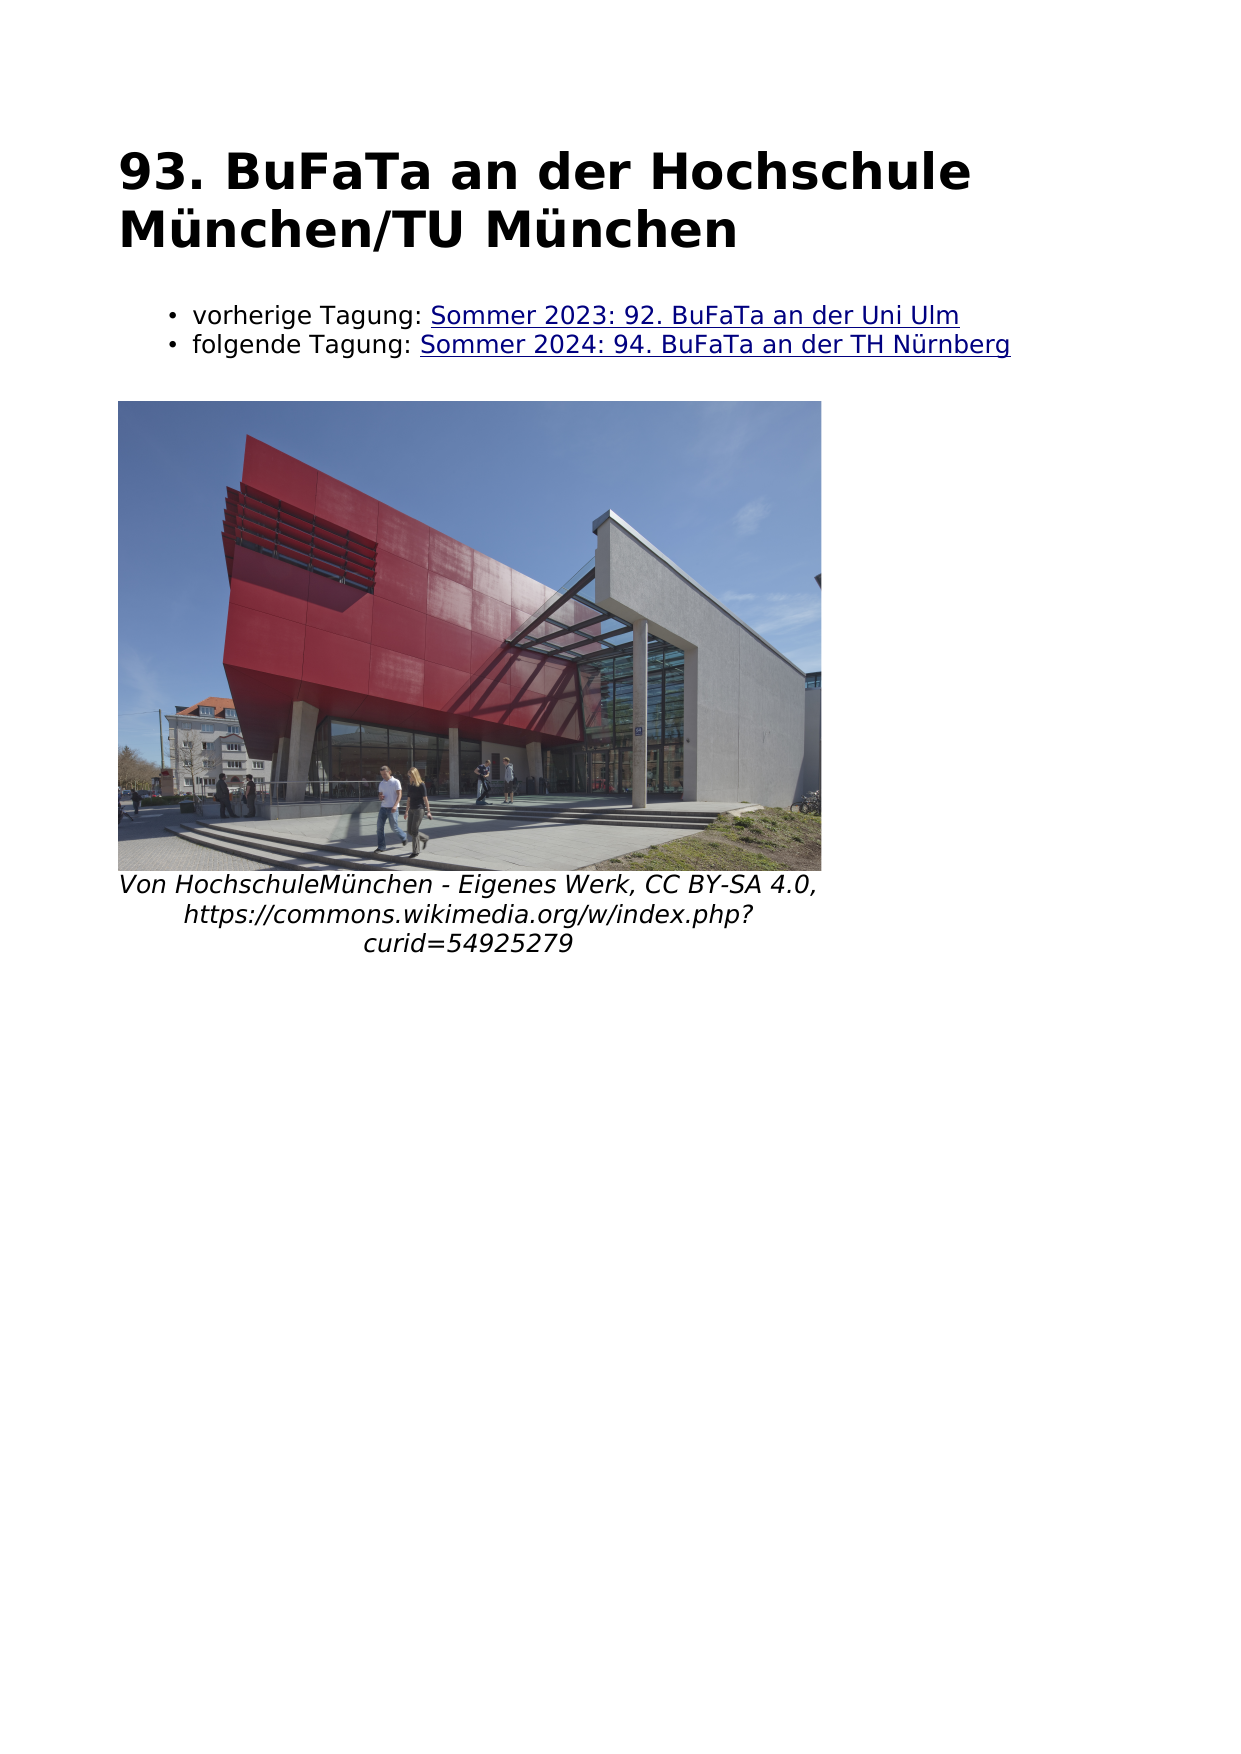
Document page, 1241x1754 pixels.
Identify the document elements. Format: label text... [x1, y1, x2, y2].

text Von HochschuleMünchen - Eigenes Werk, CC BY-SA 4.0, https://commons.wikimedia.org/w/index.php?curid=54925279 [118, 871, 821, 958]
list vorherige Tagung: Sommer 2023: 92. BuFaTa an der Uni Ulm [177, 302, 1122, 331]
list folgende Tagung: Sommer 2024: 94. BuFaTa an der TH Nürnberg [177, 331, 1122, 360]
picture [118, 401, 822, 871]
subtitle 93. BuFaTa an der Hochschule München/TU München [118, 143, 1122, 259]
